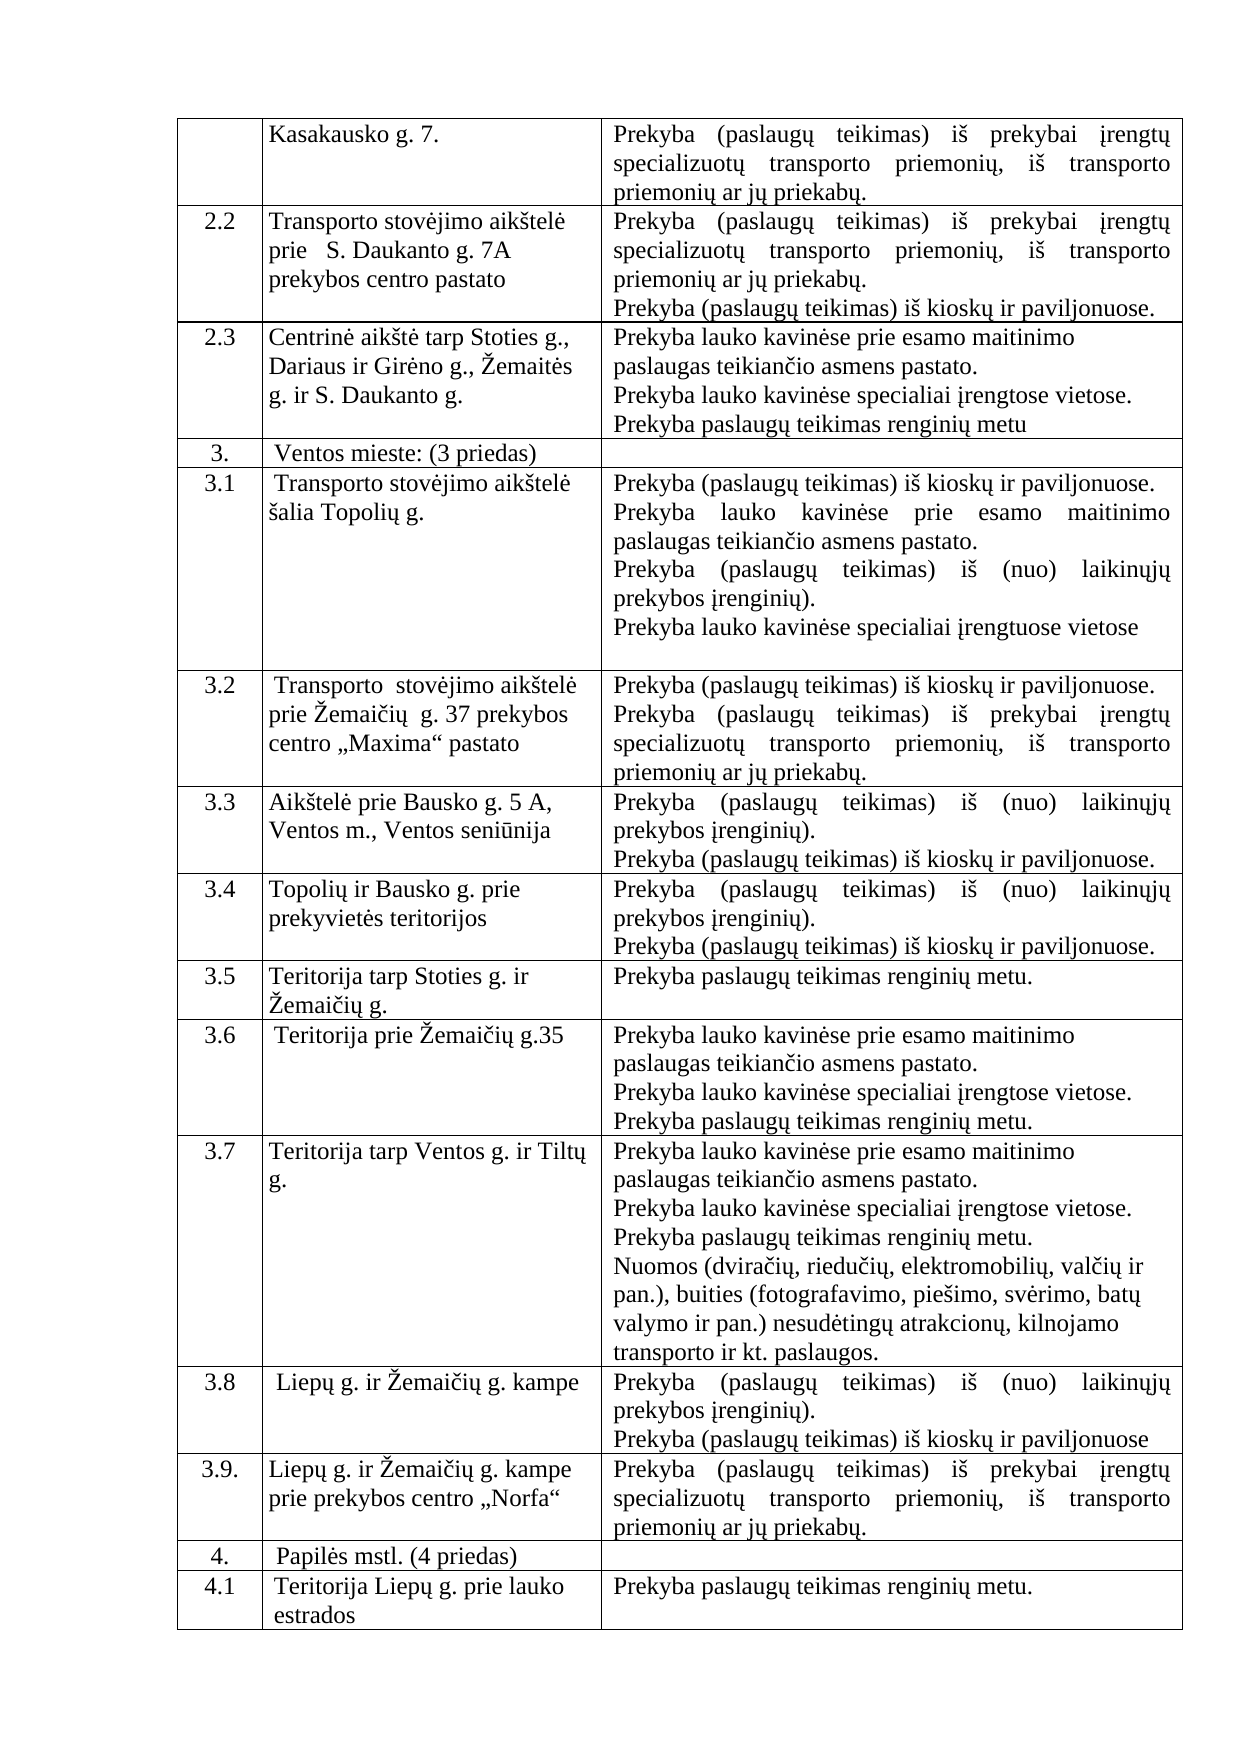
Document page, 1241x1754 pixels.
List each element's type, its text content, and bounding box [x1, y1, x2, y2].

table_cell 3.1 [178, 468, 262, 669]
table_cell 3.2 [178, 671, 262, 786]
table_cell Prekyba paslaugų teikimas renginių metu. [602, 961, 1182, 1019]
table_cell 3.7 [178, 1136, 262, 1366]
table_cell Prekyba (paslaugų teikimas) iš prekybai įrengtų specializuotų transporto priemonių, iš transporto priemonių ar jų priekabų. [602, 1454, 1182, 1540]
table_cell Centrinė aikštė tarp Stoties g., Dariaus ir Girėno g., Žemaitės g. ir S. Daukanto g. [263, 323, 601, 437]
table_cell Prekyba (paslaugų teikimas) iš kioskų ir paviljonuose. Prekyba lauko kavinėse prie esamo maitinimo paslaugas teikiančio asmens pastato. Prekyba (paslaugų teikimas) iš (nuo) laikinųjų prekybos įrenginių). Prekyba lauko kavinėse specialiai įrengtuose vietose [602, 468, 1182, 669]
table_cell Prekyba (paslaugų teikimas) iš (nuo) laikinųjų prekybos įrenginių). Prekyba (paslaugų teikimas) iš kioskų ir paviljonuose. [602, 874, 1182, 960]
table_cell Prekyba (paslaugų teikimas) iš (nuo) laikinųjų prekybos įrenginių). Prekyba (paslaugų teikimas) iš kioskų ir paviljonuose. [602, 787, 1182, 873]
table_cell 3.3 [178, 787, 262, 873]
table_cell Prekyba lauko kavinėse prie esamo maitinimo paslaugas teikiančio asmens pastato. Prekyba lauko kavinėse specialiai įrengtose vietose. Prekyba paslaugų teikimas renginių metu [602, 323, 1182, 437]
table_cell Teritorija tarp Stoties g. ir Žemaičių g. [263, 961, 601, 1019]
table_cell Liepų g. ir Žemaičių g. kampe prie prekybos centro „Norfa“ [263, 1454, 601, 1540]
table_cell Teritorija Liepų g. prie lauko estrados [263, 1571, 601, 1629]
table_cell Aikštelė prie Bausko g. 5 A, Ventos m., Ventos seniūnija [263, 787, 601, 873]
table_cell Teritorija tarp Ventos g. ir Tiltų g. [263, 1136, 601, 1366]
table_cell 3.8 [178, 1367, 262, 1453]
table_cell 3.4 [178, 874, 262, 960]
table_cell 4. [178, 1541, 262, 1570]
table_cell Prekyba (paslaugų teikimas) iš (nuo) laikinųjų prekybos įrenginių). Prekyba (paslaugų teikimas) iš kioskų ir paviljonuose [602, 1367, 1182, 1453]
table_cell Prekyba (paslaugų teikimas) iš prekybai įrengtų specializuotų transporto priemonių, iš transporto priemonių ar jų priekabų. [602, 119, 1182, 205]
table_cell 2.2 [178, 206, 262, 321]
table_cell [602, 1541, 1182, 1570]
table_cell Liepų g. ir Žemaičių g. kampe [263, 1367, 601, 1453]
table_cell Kasakausko g. 7. [263, 119, 601, 205]
table_cell 2.3 [178, 323, 262, 437]
table_cell 3. [178, 439, 262, 467]
table_cell Teritorija prie Žemaičių g.35 [263, 1020, 601, 1135]
table_cell 4.1 [178, 1571, 262, 1629]
table_cell 3.9. [178, 1454, 262, 1540]
table_cell Transporto stovėjimo aikštelė prie S. Daukanto g. 7A prekybos centro pastato [263, 206, 601, 321]
table_cell Prekyba paslaugų teikimas renginių metu. [602, 1571, 1182, 1629]
table_cell Papilės mstl. (4 priedas) [263, 1541, 601, 1570]
table_cell Prekyba (paslaugų teikimas) iš kioskų ir paviljonuose. Prekyba (paslaugų teikimas) iš prekybai įrengtų specializuotų transporto priemonių, iš transporto priemonių ar jų priekabų. [602, 671, 1182, 786]
table_cell Prekyba lauko kavinėse prie esamo maitinimo paslaugas teikiančio asmens pastato. Prekyba lauko kavinėse specialiai įrengtose vietose. Prekyba paslaugų teikimas renginių metu. Nuomos (dviračių, riedučių, elektromobilių, valčių ir pan.), buities (fotografavimo, piešimo, svėrimo, batų valymo ir pan.) nesudėtingų atrakcionų, kilnojamo transporto ir kt. paslaugos. [602, 1136, 1182, 1366]
table_cell Topolių ir Bausko g. prie prekyvietės teritorijos [263, 874, 601, 960]
table_cell Prekyba lauko kavinėse prie esamo maitinimo paslaugas teikiančio asmens pastato. Prekyba lauko kavinėse specialiai įrengtose vietose. Prekyba paslaugų teikimas renginių metu. [602, 1020, 1182, 1135]
table_cell Prekyba (paslaugų teikimas) iš prekybai įrengtų specializuotų transporto priemonių, iš transporto priemonių ar jų priekabų. Prekyba (paslaugų teikimas) iš kioskų ir paviljonuose. [602, 206, 1182, 321]
table_cell 3.6 [178, 1020, 262, 1135]
table_cell Transporto stovėjimo aikštelė šalia Topolių g. [263, 468, 601, 669]
table_cell [178, 119, 262, 205]
table_cell Ventos mieste: (3 priedas) [263, 439, 601, 467]
table_cell 3.5 [178, 961, 262, 1019]
table_cell [602, 439, 1182, 467]
table_cell Transporto stovėjimo aikštelė prie Žemaičių g. 37 prekybos centro „Maxima“ pastato [263, 671, 601, 786]
